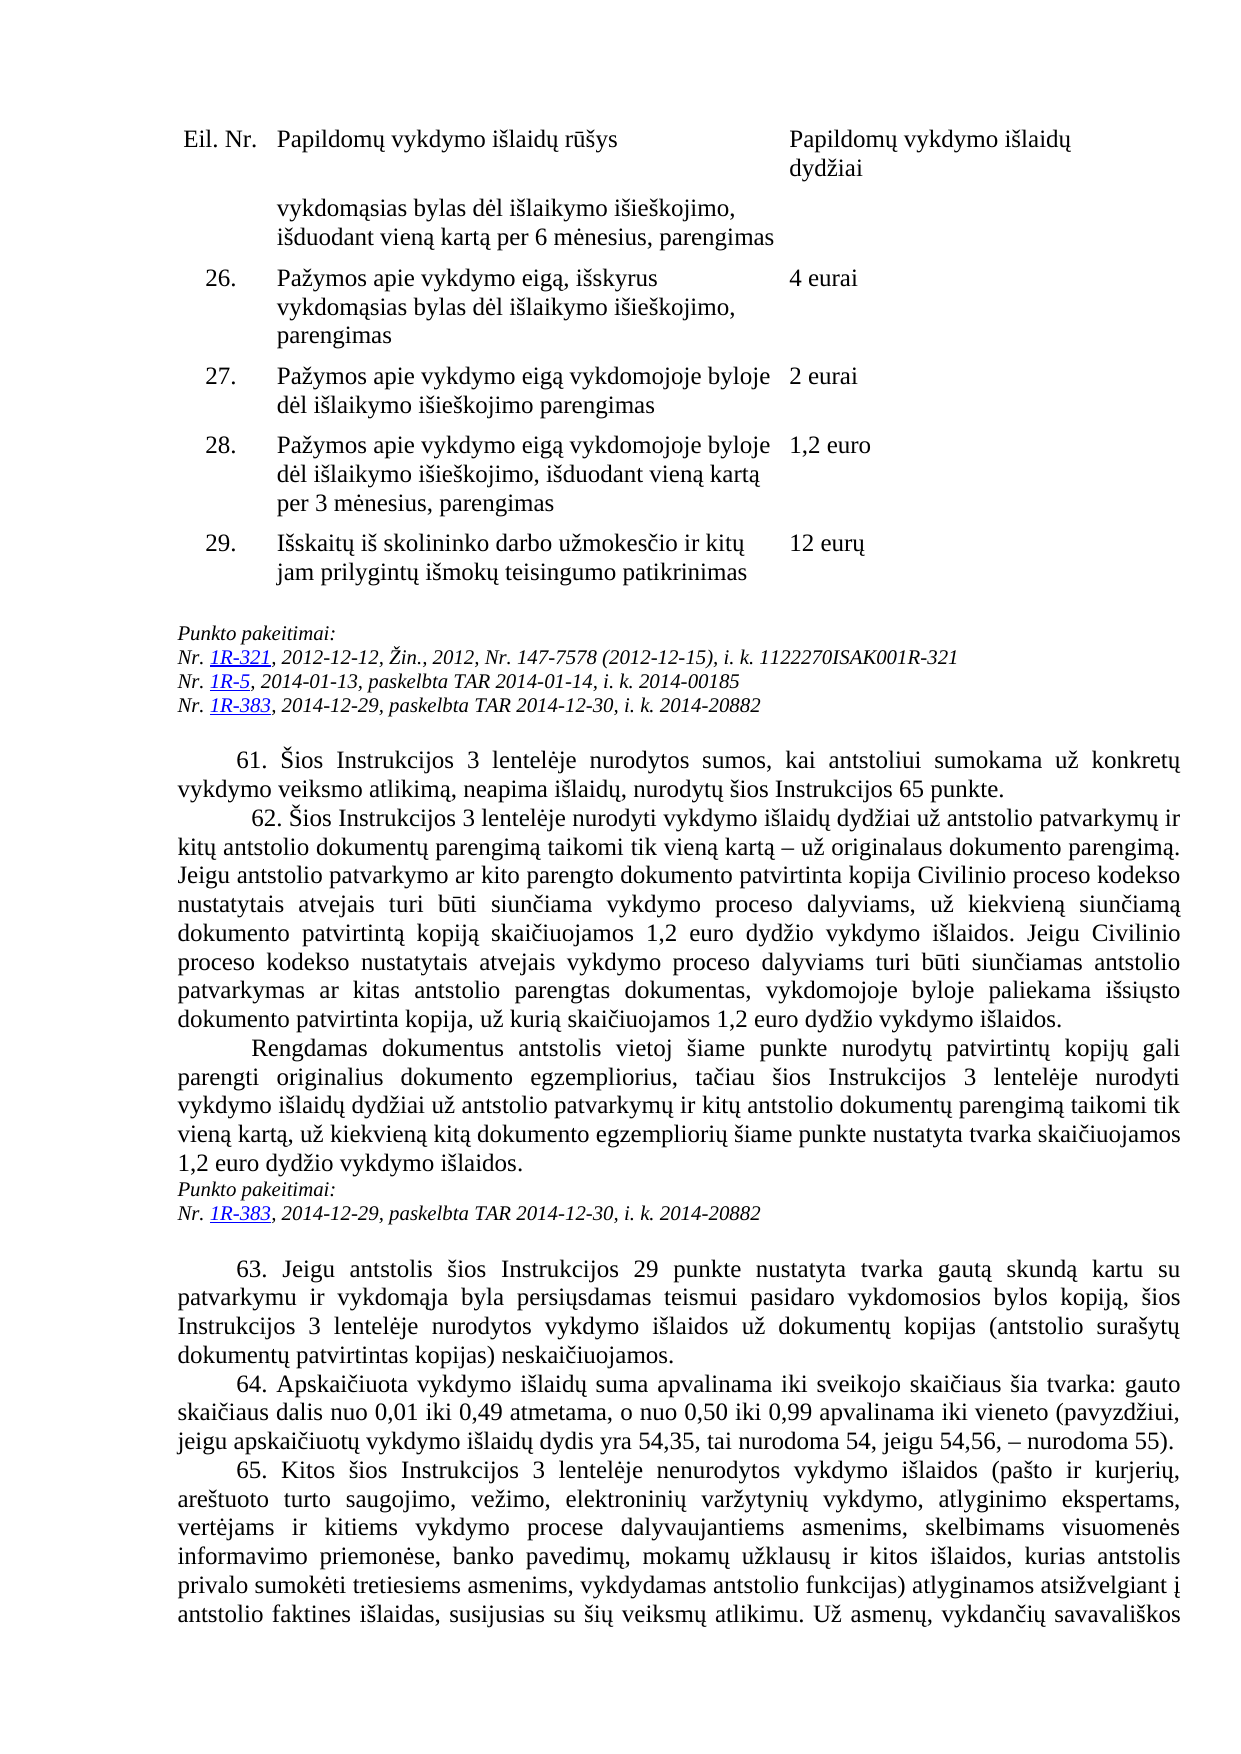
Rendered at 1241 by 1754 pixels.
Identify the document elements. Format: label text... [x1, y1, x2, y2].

text 61. Šios Instrukcijos 3 lentelėje nurodytos sumos, kai antstoliui sumokama už konkretų vykdymo veiksmo atlikimą, neapima išlaidų, nurodytų šios Instrukcijos 65 punkte. [177, 746, 1181, 803]
text Nr. 1R-383, 2014-12-29, paskelbta TAR 2014-12-30, i. k. 2014-20882 [177, 1201, 1181, 1225]
text 63. Jeigu antstolis šios Instrukcijos 29 punkte nustatyta tvarka gautą skundą kartu su patvarkymu ir vykdomąja byla persiųsdamas teismui pasidaro vykdomosios bylos kopiją, šios Instrukcijos 3 lentelėje nurodytos vykdymo išlaidos už dokumentų kopijas (antstolio surašytų dokumentų patvirtintas kopijas) neskaičiuojamos. [177, 1254, 1181, 1369]
table_cell [177, 188, 271, 257]
table_cell 26. [177, 257, 271, 355]
text 64. Apskaičiuota vykdymo išlaidų suma apvalinama iki sveikojo skaičiaus šia tvarka: gauto skaičiaus dalis nuo 0,01 iki 0,49 atmetama, o nuo 0,50 iki 0,99 apvalinama iki vieneto (pavyzdžiui, jeigu apskaičiuotų vykdymo išlaidų dydis yra 54,35, tai nurodoma 54, jeigu 54,56, – nurodoma 55). [177, 1369, 1181, 1455]
text Nr. 1R-5, 2014-01-13, paskelbta TAR 2014-01-14, i. k. 2014-00185 [177, 669, 1181, 693]
text Punkto pakeitimai: [177, 1177, 1181, 1201]
table_cell [783, 188, 1122, 257]
text 62. Šios Instrukcijos 3 lentelėje nurodyti vykdymo išlaidų dydžiai už antstolio patvarkymų ir kitų antstolio dokumentų parengimą taikomi tik vieną kartą – už originalaus dokumento parengimą. Jeigu antstolio patvarkymo ar kito parengto dokumento patvirtinta kopija Civilinio proceso kodekso nustatytais atvejais turi būti siunčiama vykdymo proceso dalyviams, už kiekvieną siunčiamą dokumento patvirtintą kopiją skaičiuojamos 1,2 euro dydžio vykdymo išlaidos. Jeigu Civilinio proceso kodekso nustatytais atvejais vykdymo proceso dalyviams turi būti siunčiamas antstolio patvarkymas ar kitas antstolio parengtas dokumentas, vykdomojoje byloje paliekama išsiųsto dokumento patvirtinta kopija, už kurią skaičiuojamos 1,2 euro dydžio vykdymo išlaidos. [177, 803, 1181, 1033]
table_cell 12 eurų [783, 523, 1122, 592]
text Rengdamas dokumentus antstolis vietoj šiame punkte nurodytų patvirtintų kopijų gali parengti originalius dokumento egzempliorius, tačiau šios Instrukcijos 3 lentelėje nurodyti vykdymo išlaidų dydžiai už antstolio patvarkymų ir kitų antstolio dokumentų parengimą taikomi tik vieną kartą, už kiekvieną kitą dokumento egzempliorių šiame punkte nustatyta tvarka skaičiuojamos 1,2 euro dydžio vykdymo išlaidos. [177, 1033, 1181, 1177]
table_cell 27. [177, 355, 271, 424]
table_cell Išskaitų iš skolininko darbo užmokesčio ir kitų jam prilygintų išmokų teisingumo patikrinimas [271, 523, 783, 592]
table_cell 4 eurai [783, 257, 1122, 355]
text 65. Kitos šios Instrukcijos 3 lentelėje nenurodytos vykdymo išlaidos (pašto ir kurjerių, areštuoto turto saugojimo, vežimo, elektroninių varžytynių vykdymo, atlyginimo ekspertams, vertėjams ir kitiems vykdymo procese dalyvaujantiems asmenims, skelbimams visuomenės informavimo priemonėse, banko pavedimų, mokamų užklausų ir kitos išlaidos, kurias antstolis privalo sumokėti tretiesiems asmenims, vykdydamas antstolio funkcijas) atlyginamos atsižvelgiant į antstolio faktines išlaidas, susijusias su šių veiksmų atlikimu. Už asmenų, vykdančių savavališkos [177, 1455, 1181, 1627]
text Nr. 1R-321, 2012-12-12, Žin., 2012, Nr. 147-7578 (2012-12-15), i. k. 1122270ISAK001R-321 [177, 645, 1181, 669]
table_cell Pažymos apie vykdymo eigą vykdomojoje byloje dėl išlaikymo išieškojimo, išduodant vieną kartą per 3 mėnesius, parengimas [271, 424, 783, 522]
table_header Papildomų vykdymo išlaidų dydžiai [783, 118, 1122, 187]
table_cell 2 eurai [783, 355, 1122, 424]
table_cell vykdomąsias bylas dėl išlaikymo išieškojimo, išduodant vieną kartą per 6 mėnesius, parengimas [271, 188, 783, 257]
text Nr. 1R-383, 2014-12-29, paskelbta TAR 2014-12-30, i. k. 2014-20882 [177, 693, 1181, 717]
table_header Eil. Nr. [177, 118, 271, 187]
table_header Papildomų vykdymo išlaidų rūšys [271, 118, 783, 187]
text Punkto pakeitimai: [177, 621, 1181, 645]
table_cell 1,2 euro [783, 424, 1122, 522]
table_cell Pažymos apie vykdymo eigą, išskyrus vykdomąsias bylas dėl išlaikymo išieškojimo, parengimas [271, 257, 783, 355]
table_cell 28. [177, 424, 271, 522]
table_cell 29. [177, 523, 271, 592]
table_cell Pažymos apie vykdymo eigą vykdomojoje byloje dėl išlaikymo išieškojimo parengimas [271, 355, 783, 424]
